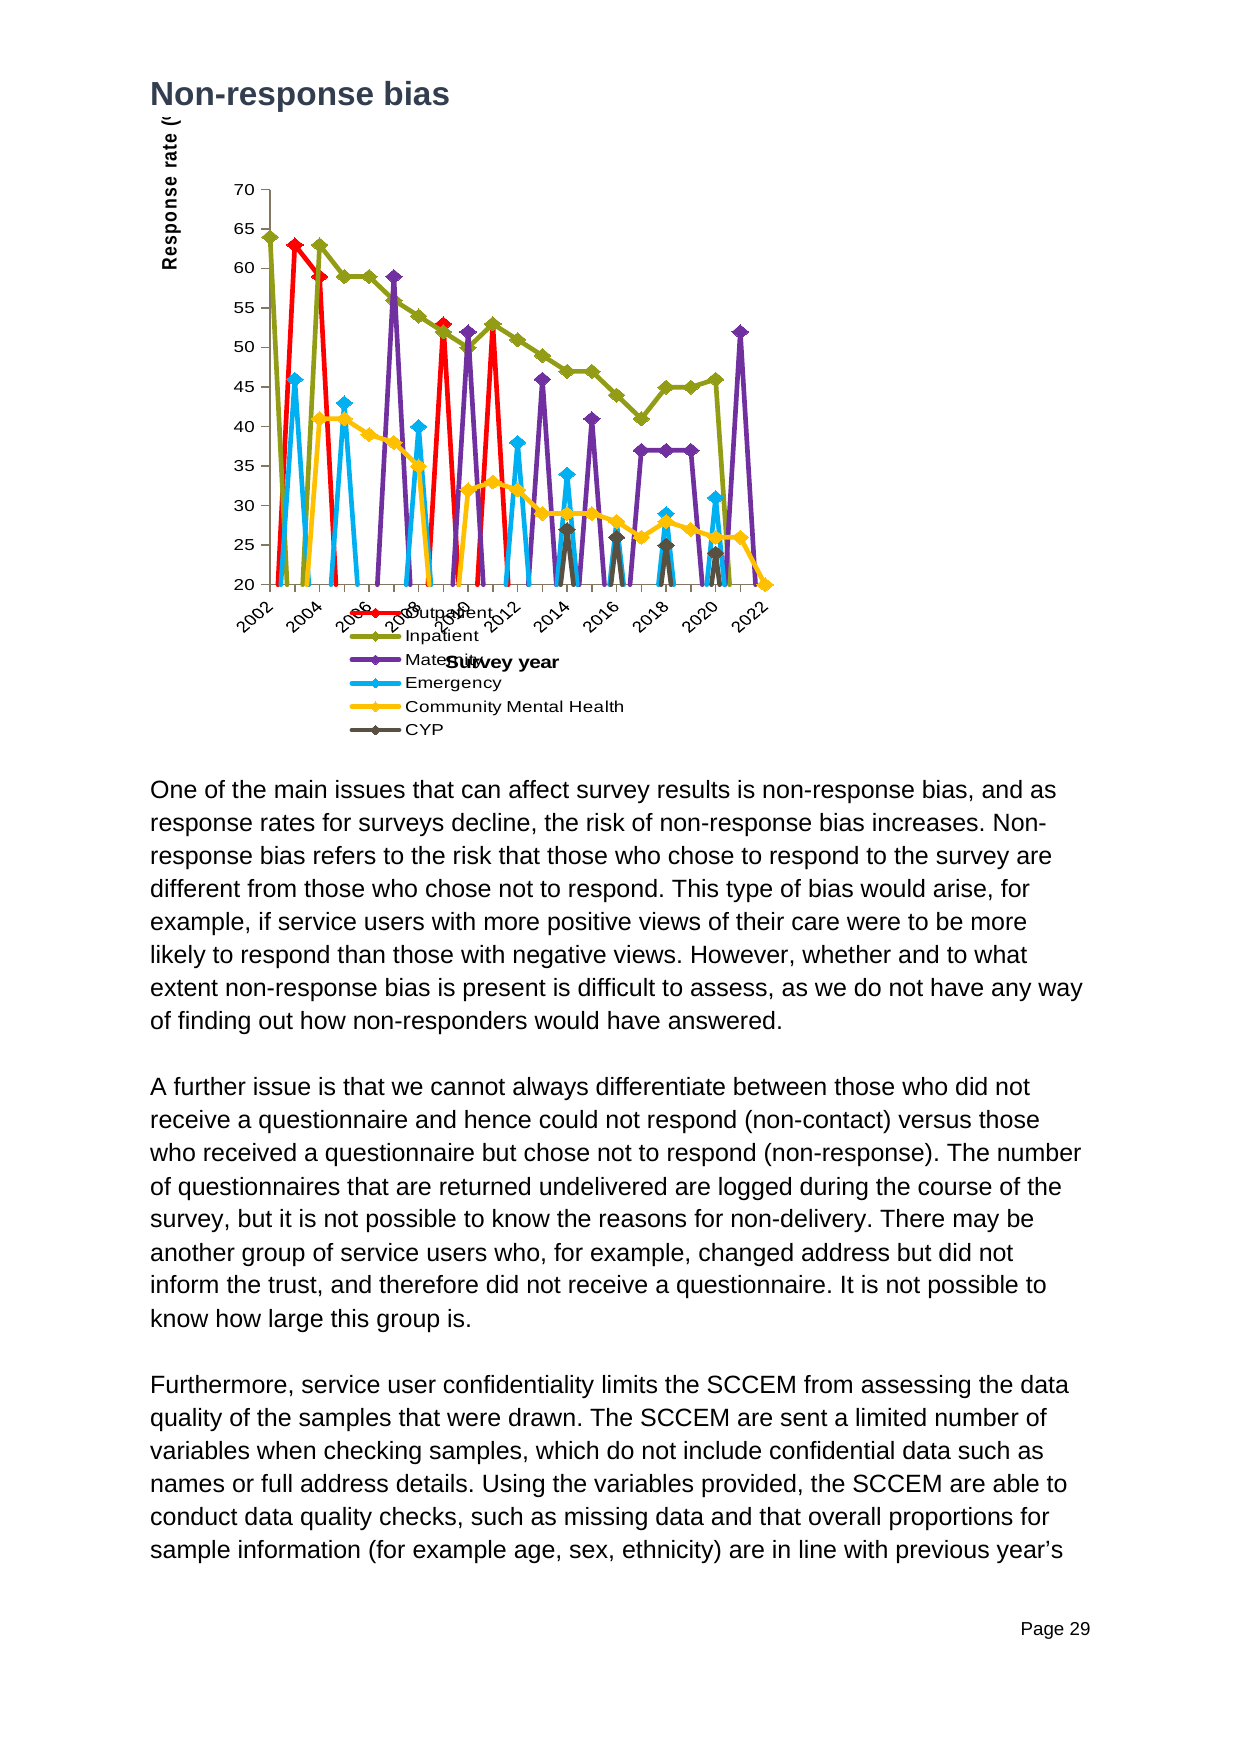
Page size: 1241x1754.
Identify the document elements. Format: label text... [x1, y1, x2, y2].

subtitle Non-response bias [150, 699, 1090, 744]
text One of the main issues that can affect survey results is non-response bias, and as response rates for surveys decline, the risk of non-response bias increases. Non-response bias refers to the risk that those who chose to respond to the survey are different from those who chose not to respond. This type of bias would arise, for example, if service users with more positive views of their care were to be more likely to respond than those with negative views. However, whether and to what extent non-response bias is present is difficult to assess, as we do not have any way of finding out how non-responders would have answered. [150, 775, 1090, 1035]
subtitle Non-response bias [150, 74, 1090, 169]
text A further issue is that we cannot always differentiate between those who did not receive a questionnaire and hence could not respond (non-contact) versus those who received a questionnaire but chose not to respond (non-response). The number of questionnaires that are returned undelivered are logged during the course of the survey, but it is not possible to know the reasons for non-delivery. There may be another group of service users who, for example, changed address but did not inform the trust, and therefore did not receive a questionnaire. It is not possible to know how large this group is. [150, 1072, 1090, 1332]
text Furthermore, service user confidentiality limits the SCCEM from assessing the data quality of the samples that were drawn. The SCCEM are sent a limited number of variables when checking samples, which do not include confidential data such as names or full address details. Using the variables provided, the SCCEM are able to conduct data quality checks, such as missing data and that overall proportions for sample information (for example age, sex, ethnicity) are in line with previous year’s [150, 1369, 1090, 1563]
